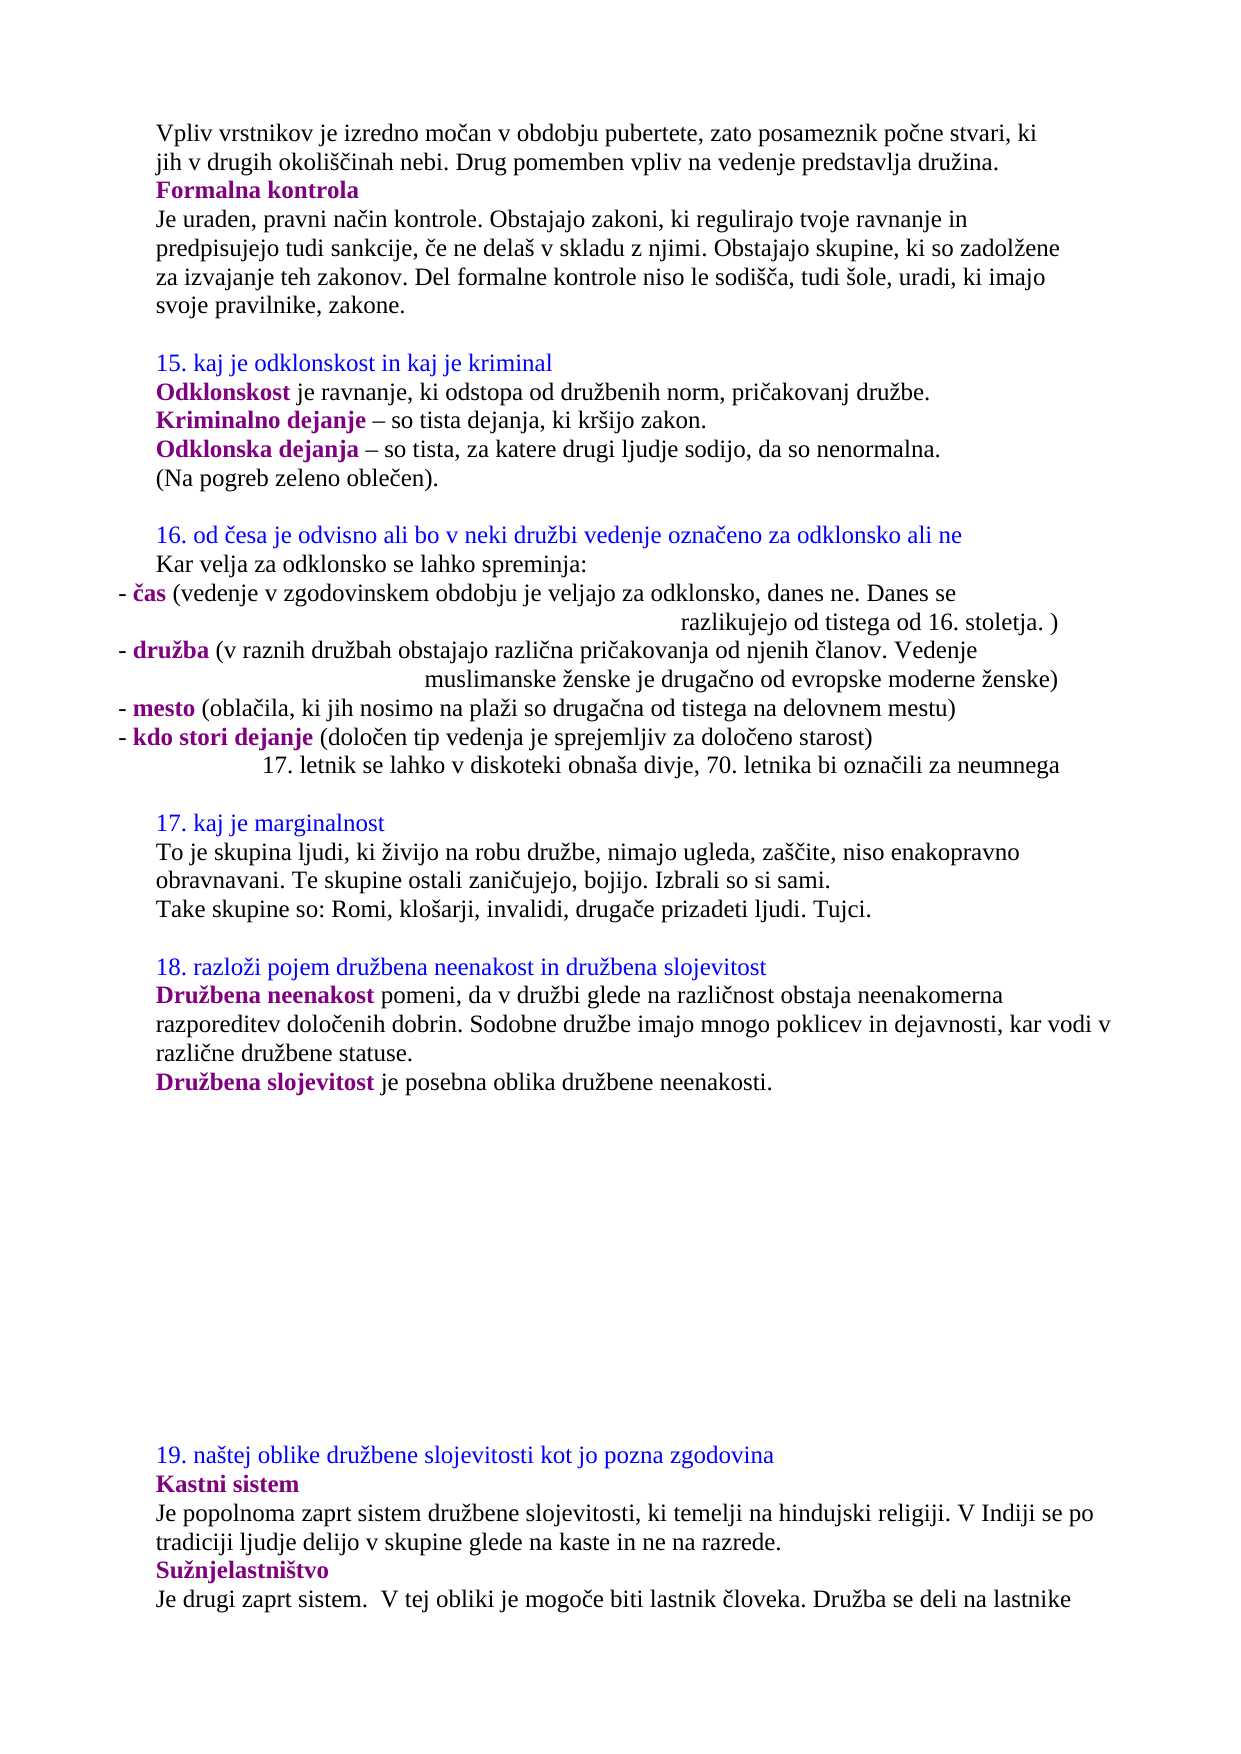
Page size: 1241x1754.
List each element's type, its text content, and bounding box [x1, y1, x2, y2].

text - kdo stori dejanje (določen tip vedenja je sprejemljiv za določeno starost) [118, 722, 1122, 751]
text - čas (vedenje v zgodovinskem obdobju je veljajo za odklonsko, danes ne. Danes se [118, 578, 1122, 607]
list od česa je odvisno ali bo v neki družbi vedenje označeno za odklonsko ali ne [156, 521, 1122, 549]
text Take skupine so: Romi, klošarji, invalidi, drugače prizadeti ljudi. Tujci. [156, 894, 1122, 923]
text Kastni sistem [156, 1469, 1122, 1498]
text Odklonskost je ravnanje, ki odstopa od družbenih norm, pričakovanj družbe. [118, 377, 1122, 406]
text svoje pravilnike, zakone. [118, 291, 1122, 319]
text Družbena neenakost pomeni, da v družbi glede na različnost obstaja neenakomerna razporeditev določenih dobrin. Sodobne družbe imajo mnogo poklicev in dejavnosti, kar vodi v različne družbene statuse. [156, 981, 1122, 1067]
text - mesto (oblačila, ki jih nosimo na plaži so drugačna od tistega na delovnem mestu) [118, 693, 1122, 722]
text 17. letnik se lahko v diskoteki obnaša divje, 70. letnika bi označili za neumnega [118, 751, 1122, 779]
text Odklonska dejanja – so tista, za katere drugi ljudje sodijo, da so nenormalna. [118, 434, 1122, 463]
text jih v drugih okoliščinah nebi. Drug pomemben vpliv na vedenje predstavlja družina. [118, 147, 1122, 176]
text Je uraden, pravni način kontrole. Obstajajo zakoni, ki regulirajo tvoje ravnanje in [118, 204, 1122, 233]
list kaj je marginalnost [156, 808, 1122, 837]
list kaj je odklonskost in kaj je kriminal [156, 348, 1122, 377]
list naštej oblike družbene slojevitosti kot jo pozna zgodovina [156, 1441, 1122, 1469]
text (Na pogreb zeleno oblečen). [118, 463, 1122, 492]
text Družbena slojevitost je posebna oblika družbene neenakosti. [156, 1067, 1122, 1096]
text To je skupina ljudi, ki živijo na robu družbe, nimajo ugleda, zaščite, niso enakopravno obravnavani. Te skupine ostali zaničujejo, bojijo. Izbrali so si sami. [156, 837, 1122, 894]
text predpisujejo tudi sankcije, če ne delaš v skladu z njimi. Obstajajo skupine, ki so zadolžene [118, 233, 1122, 262]
text Kriminalno dejanje – so tista dejanja, ki kršijo zakon. [118, 406, 1122, 434]
list razloži pojem družbena neenakost in družbena slojevitost [156, 952, 1122, 981]
text Sužnjelastništvo [156, 1556, 1122, 1584]
text muslimanske ženske je drugačno od evropske moderne ženske) [118, 664, 1122, 693]
text - družba (v raznih družbah obstajajo različna pričakovanja od njenih članov. Vedenje [118, 636, 1122, 664]
text Formalna kontrola [118, 176, 1122, 204]
text razlikujejo od tistega od 16. stoletja. ) [118, 607, 1122, 636]
text Vpliv vrstnikov je izredno močan v obdobju pubertete, zato posameznik počne stvari, ki [118, 118, 1122, 147]
text Je drugi zaprt sistem. V tej obliki je mogoče biti lastnik človeka. Družba se deli na lastnike [156, 1584, 1122, 1613]
text Kar velja za odklonsko se lahko spreminja: [118, 549, 1122, 578]
text za izvajanje teh zakonov. Del formalne kontrole niso le sodišča, tudi šole, uradi, ki imajo [118, 262, 1122, 291]
text Je popolnoma zaprt sistem družbene slojevitosti, ki temelji na hindujski religiji. V Indiji se po tradiciji ljudje delijo v skupine glede na kaste in ne na razrede. [156, 1498, 1122, 1556]
